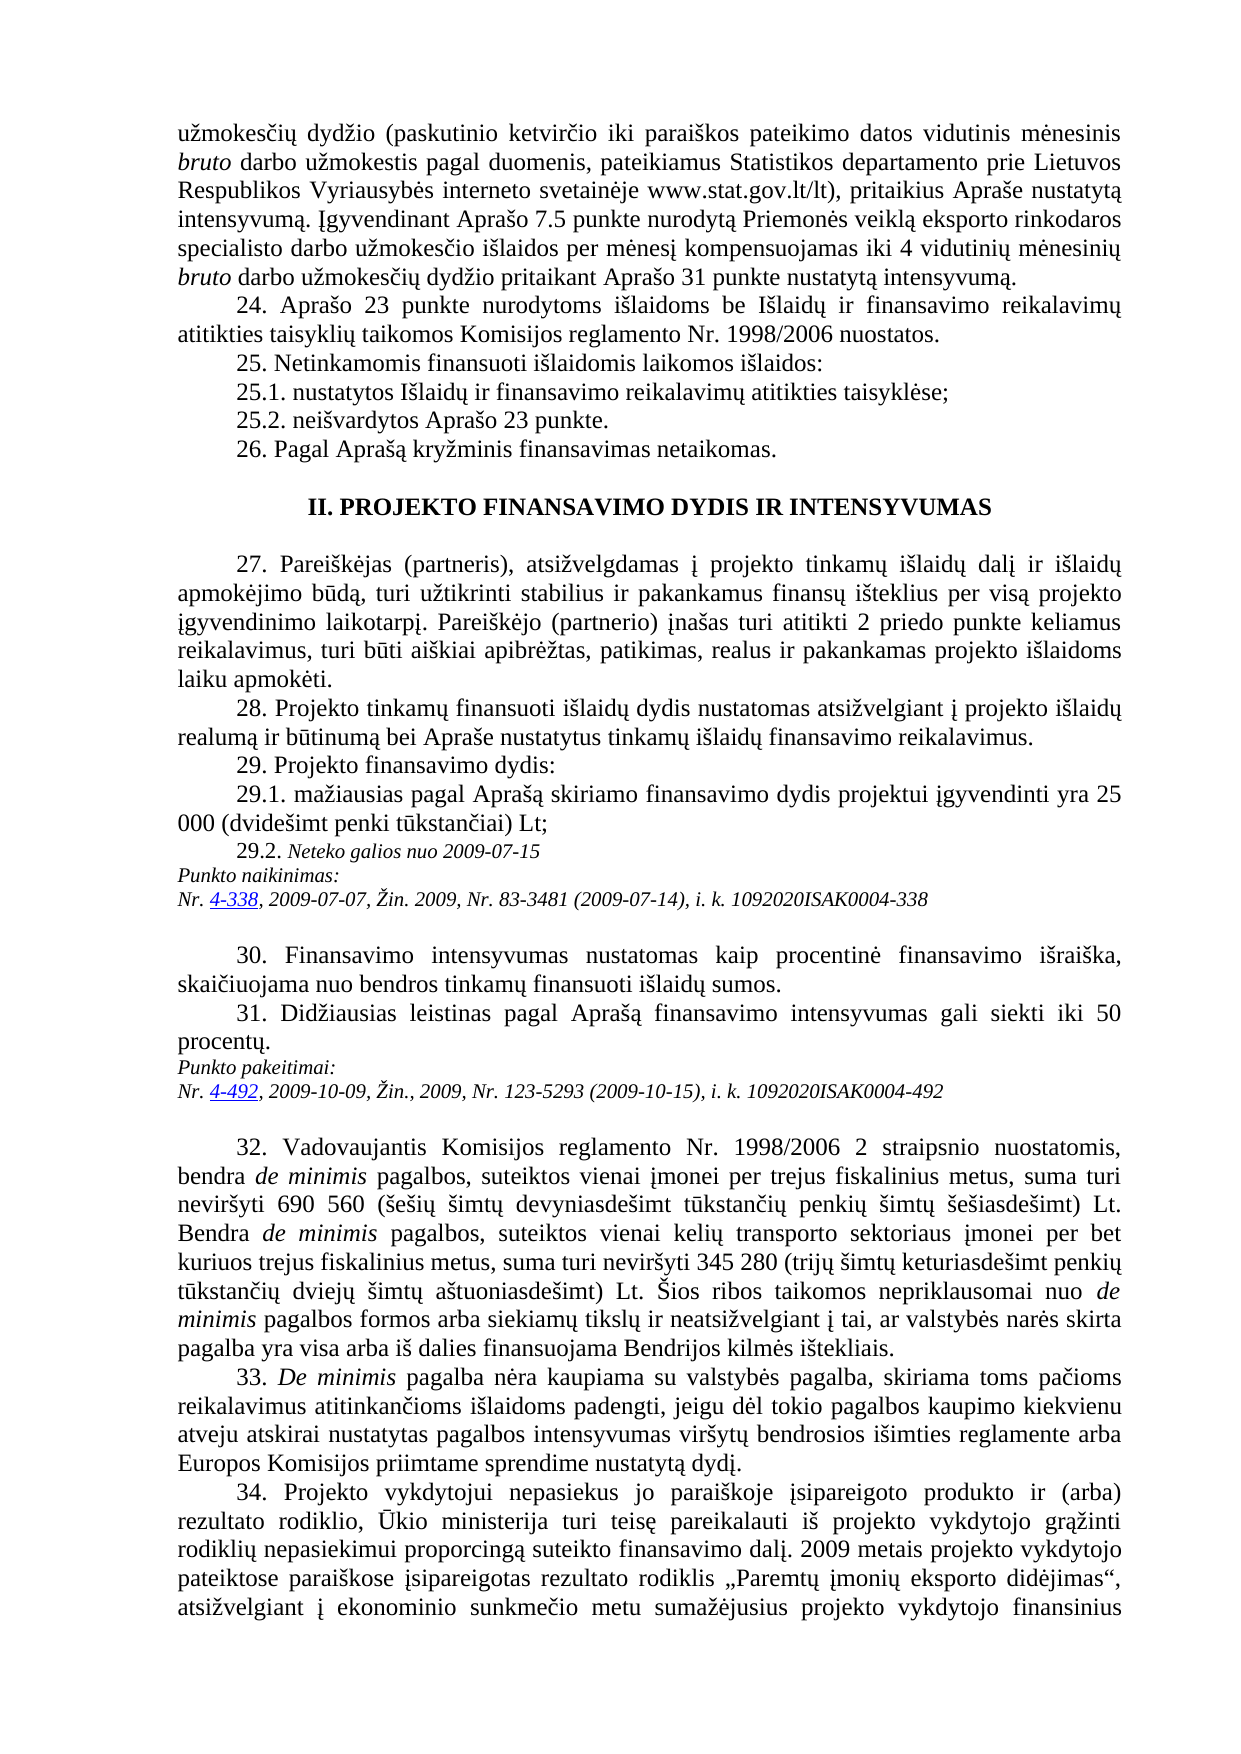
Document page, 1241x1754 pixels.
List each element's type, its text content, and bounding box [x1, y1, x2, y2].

text užmokesčių dydžio (paskutinio ketvirčio iki paraiškos pateikimo datos vidutinis mėnesinis bruto darbo užmokestis pagal duomenis, pateikiamus Statistikos departamento prie Lietuvos Respublikos Vyriausybės interneto svetainėje www.stat.gov.lt/lt), pritaikius Apraše nustatytą intensyvumą. Įgyvendinant Aprašo 7.5 punkte nurodytą Priemonės veiklą eksporto rinkodaros specialisto darbo užmokesčio išlaidos per mėnesį kompensuojamas iki 4 vidutinių mėnesinių bruto darbo užmokesčių dydžio pritaikant Aprašo 31 punkte nustatytą intensyvumą. [177, 118, 1122, 291]
text Nr. 4-492, 2009-10-09, Žin., 2009, Nr. 123-5293 (2009-10-15), i. k. 1092020ISAK0004-492 [177, 1079, 1122, 1103]
text 29. Projekto finansavimo dydis: [177, 751, 1122, 779]
text 31. Didžiausias leistinas pagal Aprašą finansavimo intensyvumas gali siekti iki 50 procentų. [177, 998, 1122, 1055]
text 29.1. mažiausias pagal Aprašą skiriamo finansavimo dydis projektui įgyvendinti yra 25 000 (dvidešimt penki tūkstančiai) Lt; [177, 779, 1122, 837]
text 25.1. nustatytos Išlaidų ir finansavimo reikalavimų atitikties taisyklėse; [177, 377, 1122, 406]
text Punkto pakeitimai: [177, 1055, 1122, 1079]
text 34. Projekto vykdytojui nepasiekus jo paraiškoje įsipareigoto produkto ir (arba) rezultato rodiklio, Ūkio ministerija turi teisę pareikalauti iš projekto vykdytojo grąžinti rodiklių nepasiekimui proporcingą suteikto finansavimo dalį. 2009 metais projekto vykdytojo pateiktose paraiškose įsipareigotas rezultato rodiklis „Paremtų įmonių eksporto didėjimas“, atsižvelgiant į ekonominio sunkmečio metu sumažėjusius projekto vykdytojo finansinius [177, 1477, 1122, 1621]
text 30. Finansavimo intensyvumas nustatomas kaip procentinė finansavimo išraiška, skaičiuojama nuo bendros tinkamų finansuoti išlaidų sumos. [177, 940, 1122, 998]
text II. PROJEKTO FINANSAVIMO DYDIS IR INTENSYVUMAS [177, 492, 1122, 521]
text 24. Aprašo 23 punkte nurodytoms išlaidoms be Išlaidų ir finansavimo reikalavimų atitikties taisyklių taikomos Komisijos reglamento Nr. 1998/2006 nuostatos. [177, 291, 1122, 348]
text 27. Pareiškėjas (partneris), atsižvelgdamas į projekto tinkamų išlaidų dalį ir išlaidų apmokėjimo būdą, turi užtikrinti stabilius ir pakankamus finansų išteklius per visą projekto įgyvendinimo laikotarpį. Pareiškėjo (partnerio) įnašas turi atitikti 2 priedo punkte keliamus reikalavimus, turi būti aiškiai apibrėžtas, patikimas, realus ir pakankamas projekto išlaidoms laiku apmokėti. [177, 549, 1122, 693]
text 33. De minimis pagalba nėra kaupiama su valstybės pagalba, skiriama toms pačioms reikalavimus atitinkančioms išlaidoms padengti, jeigu dėl tokio pagalbos kaupimo kiekvienu atveju atskirai nustatytas pagalbos intensyvumas viršytų bendrosios išimties reglamente arba Europos Komisijos priimtame sprendime nustatytą dydį. [177, 1362, 1122, 1477]
text Punkto naikinimas: [177, 863, 1122, 887]
text 32. Vadovaujantis Komisijos reglamento Nr. 1998/2006 2 straipsnio nuostatomis, bendra de minimis pagalbos, suteiktos vienai įmonei per trejus fiskalinius metus, suma turi neviršyti 690 560 (šešių šimtų devyniasdešimt tūkstančių penkių šimtų šešiasdešimt) Lt. Bendra de minimis pagalbos, suteiktos vienai kelių transporto sektoriaus įmonei per bet kuriuos trejus fiskalinius metus, suma turi neviršyti 345 280 (trijų šimtų keturiasdešimt penkių tūkstančių dviejų šimtų aštuoniasdešimt) Lt. Šios ribos taikomos nepriklausomai nuo de minimis pagalbos formos arba siekiamų tikslų ir neatsižvelgiant į tai, ar valstybės narės skirta pagalba yra visa arba iš dalies finansuojama Bendrijos kilmės ištekliais. [177, 1132, 1122, 1362]
text 25. Netinkamomis finansuoti išlaidomis laikomos išlaidos: [177, 348, 1122, 377]
text 28. Projekto tinkamų finansuoti išlaidų dydis nustatomas atsižvelgiant į projekto išlaidų realumą ir būtinumą bei Apraše nustatytus tinkamų išlaidų finansavimo reikalavimus. [177, 693, 1122, 751]
text 29.2. Neteko galios nuo 2009-07-15 [177, 837, 1122, 863]
text 26. Pagal Aprašą kryžminis finansavimas netaikomas. [177, 434, 1122, 463]
text Nr. 4-338, 2009-07-07, Žin. 2009, Nr. 83-3481 (2009-07-14), i. k. 1092020ISAK0004-338 [177, 887, 1122, 911]
text 25.2. neišvardytos Aprašo 23 punkte. [177, 406, 1122, 434]
